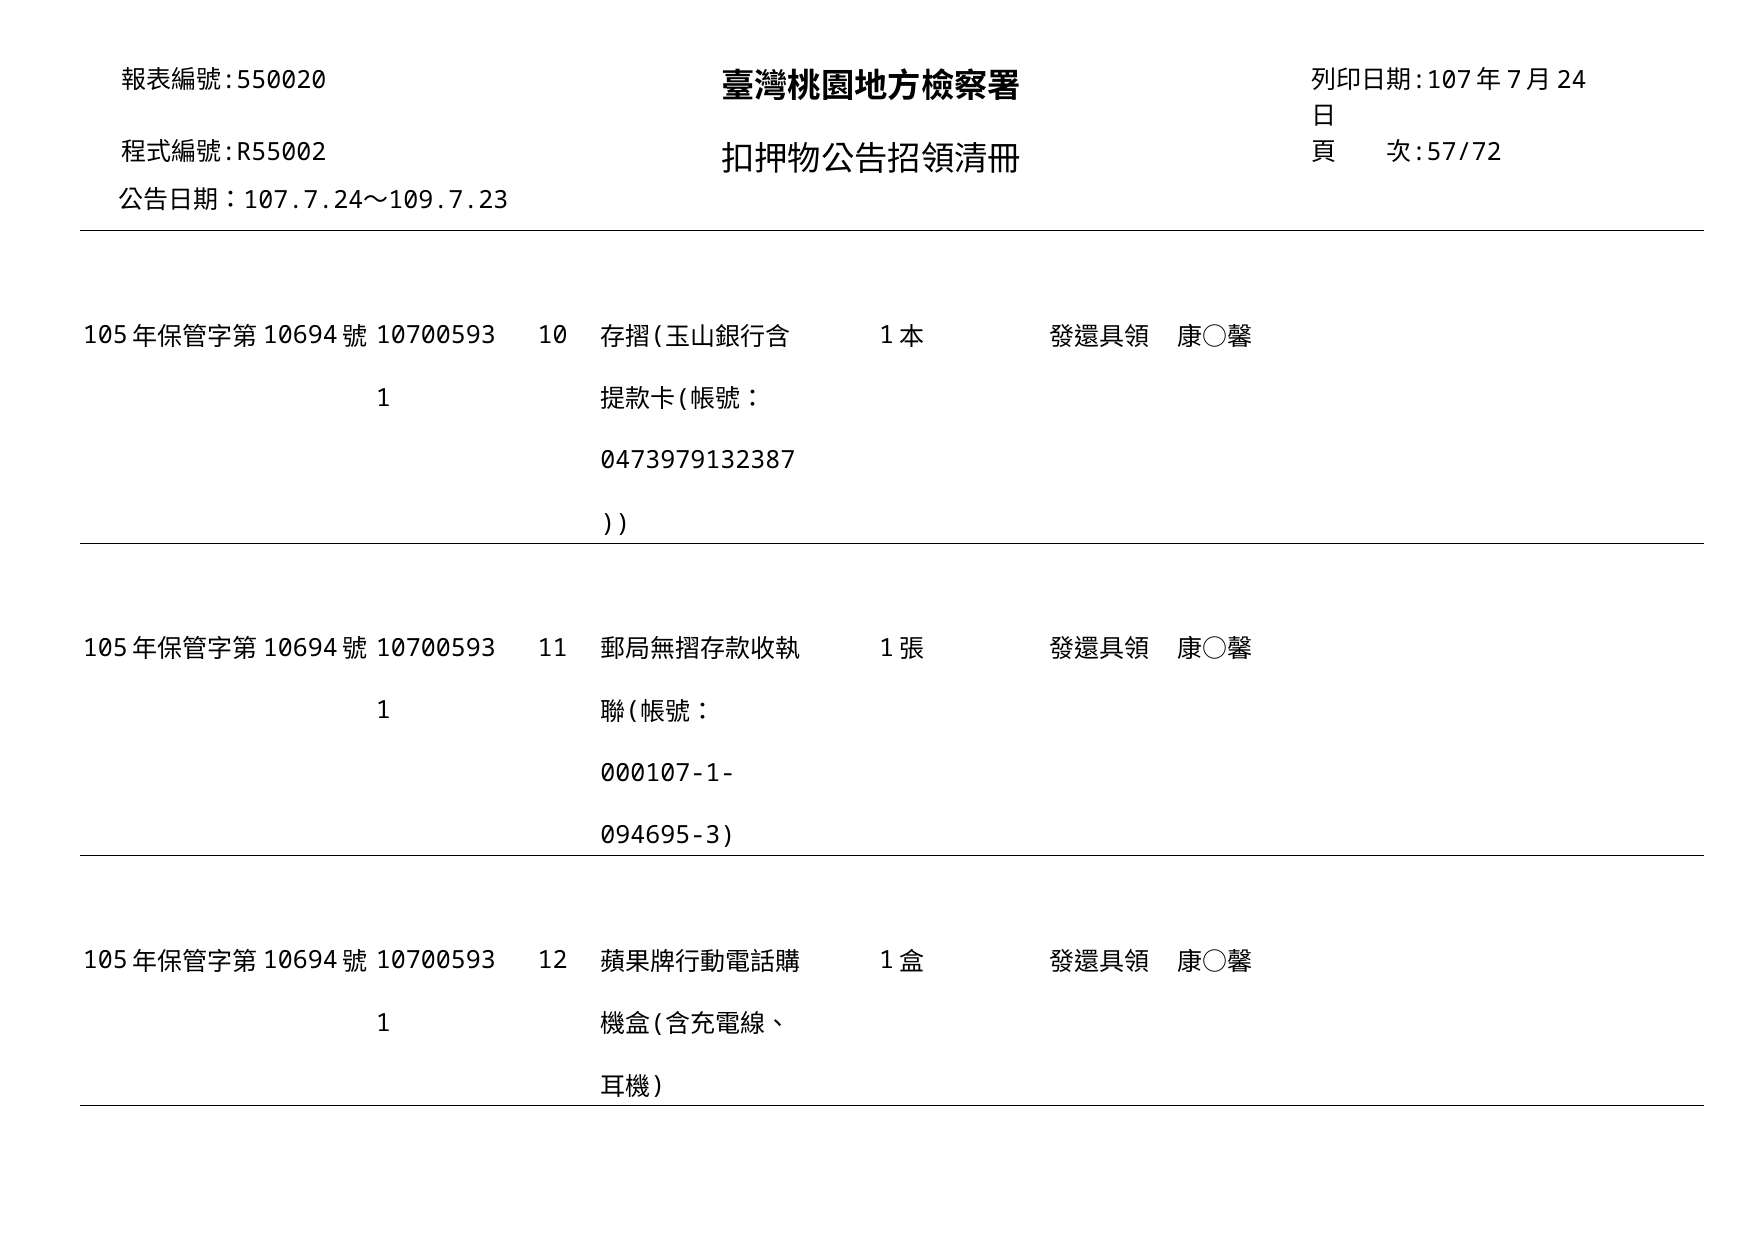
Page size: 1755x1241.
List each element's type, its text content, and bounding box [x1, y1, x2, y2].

table_cell 1盒 [808, 856, 927, 1105]
table_cell 郵局無摺存款收執聯(帳號：000107-1-094695-3) [597, 544, 807, 855]
table_cell [1317, 544, 1575, 855]
table_cell [1575, 856, 1704, 1105]
table_cell 康○馨 [1175, 231, 1317, 542]
table_cell [927, 856, 1046, 1105]
table_cell 105年保管字第10694號 [80, 544, 373, 855]
table_cell 12 [507, 856, 597, 1105]
table_cell 1本 [808, 231, 927, 542]
table_cell 存摺(玉山銀行含提款卡(帳號：0473979132387)) [597, 231, 807, 542]
table_cell 105年保管字第10694號 [80, 231, 373, 542]
table_cell [1317, 856, 1575, 1105]
table_cell 發還具領 [1046, 856, 1175, 1105]
table_cell [1575, 231, 1704, 542]
table_cell 107005931 [373, 231, 507, 542]
table_cell [927, 544, 1046, 855]
table_cell 蘋果牌行動電話購機盒(含充電線、耳機) [597, 856, 807, 1105]
table_cell 105年保管字第10694號 [80, 856, 373, 1105]
table_cell 康○馨 [1175, 544, 1317, 855]
table_cell [1575, 544, 1704, 855]
table_cell 11 [507, 544, 597, 855]
table_cell 1張 [808, 544, 927, 855]
table_cell 發還具領 [1046, 231, 1175, 542]
table_cell 10 [507, 231, 597, 542]
table_cell 107005931 [373, 856, 507, 1105]
table_cell 發還具領 [1046, 544, 1175, 855]
table_cell 107005931 [373, 544, 507, 855]
table_cell [1317, 231, 1575, 542]
table_cell [927, 231, 1046, 542]
table_cell 康○馨 [1175, 856, 1317, 1105]
